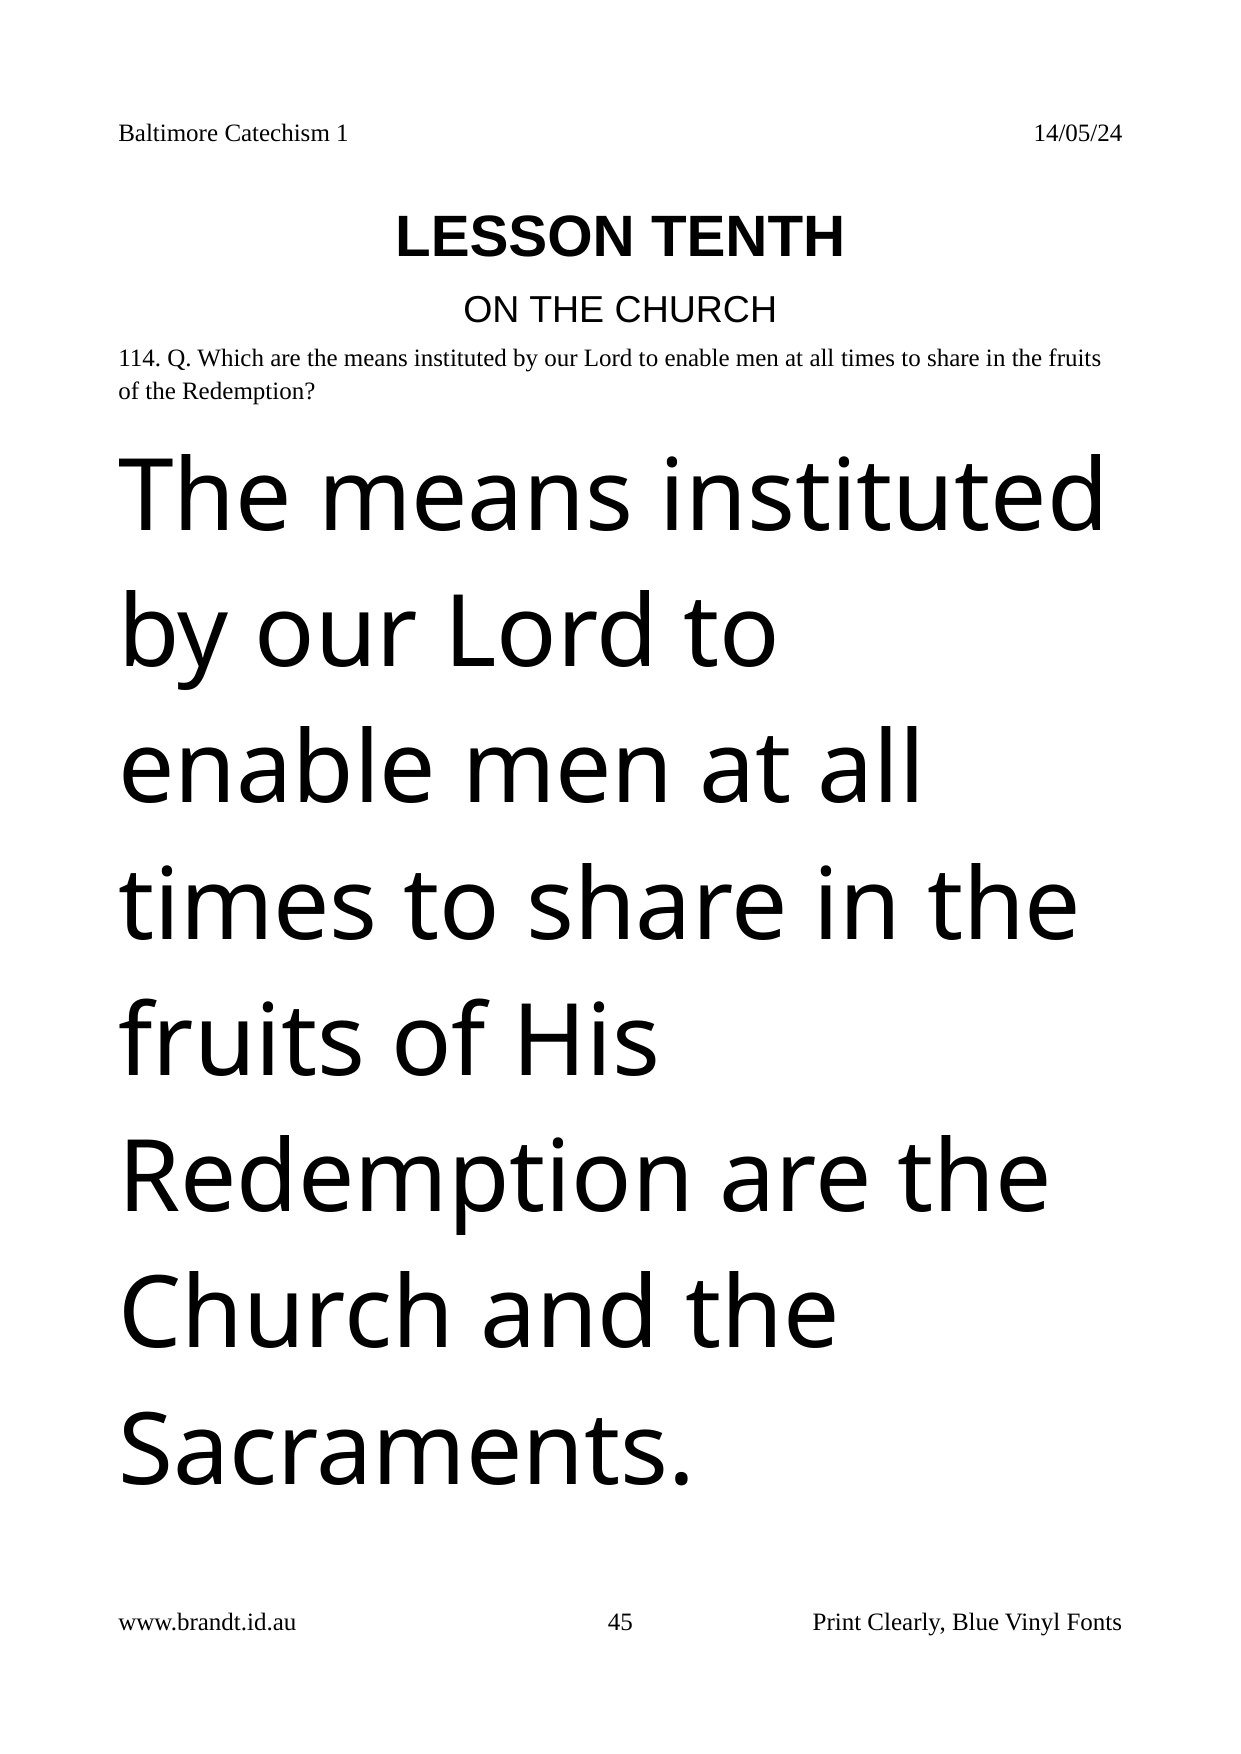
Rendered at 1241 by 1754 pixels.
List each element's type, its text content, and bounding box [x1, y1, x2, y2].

text The means instituted by our Lord to enable men at all times to share in the fruits of His Redemption are the Church and the Sacraments. [118, 423, 1122, 1513]
text 114. Q. Which are the means instituted by our Lord to enable men at all times to share in the fruits of the Redemption? [118, 343, 1122, 404]
title LESSON TENTH [118, 201, 1122, 268]
subtitle ON THE CHURCH [118, 287, 1122, 330]
